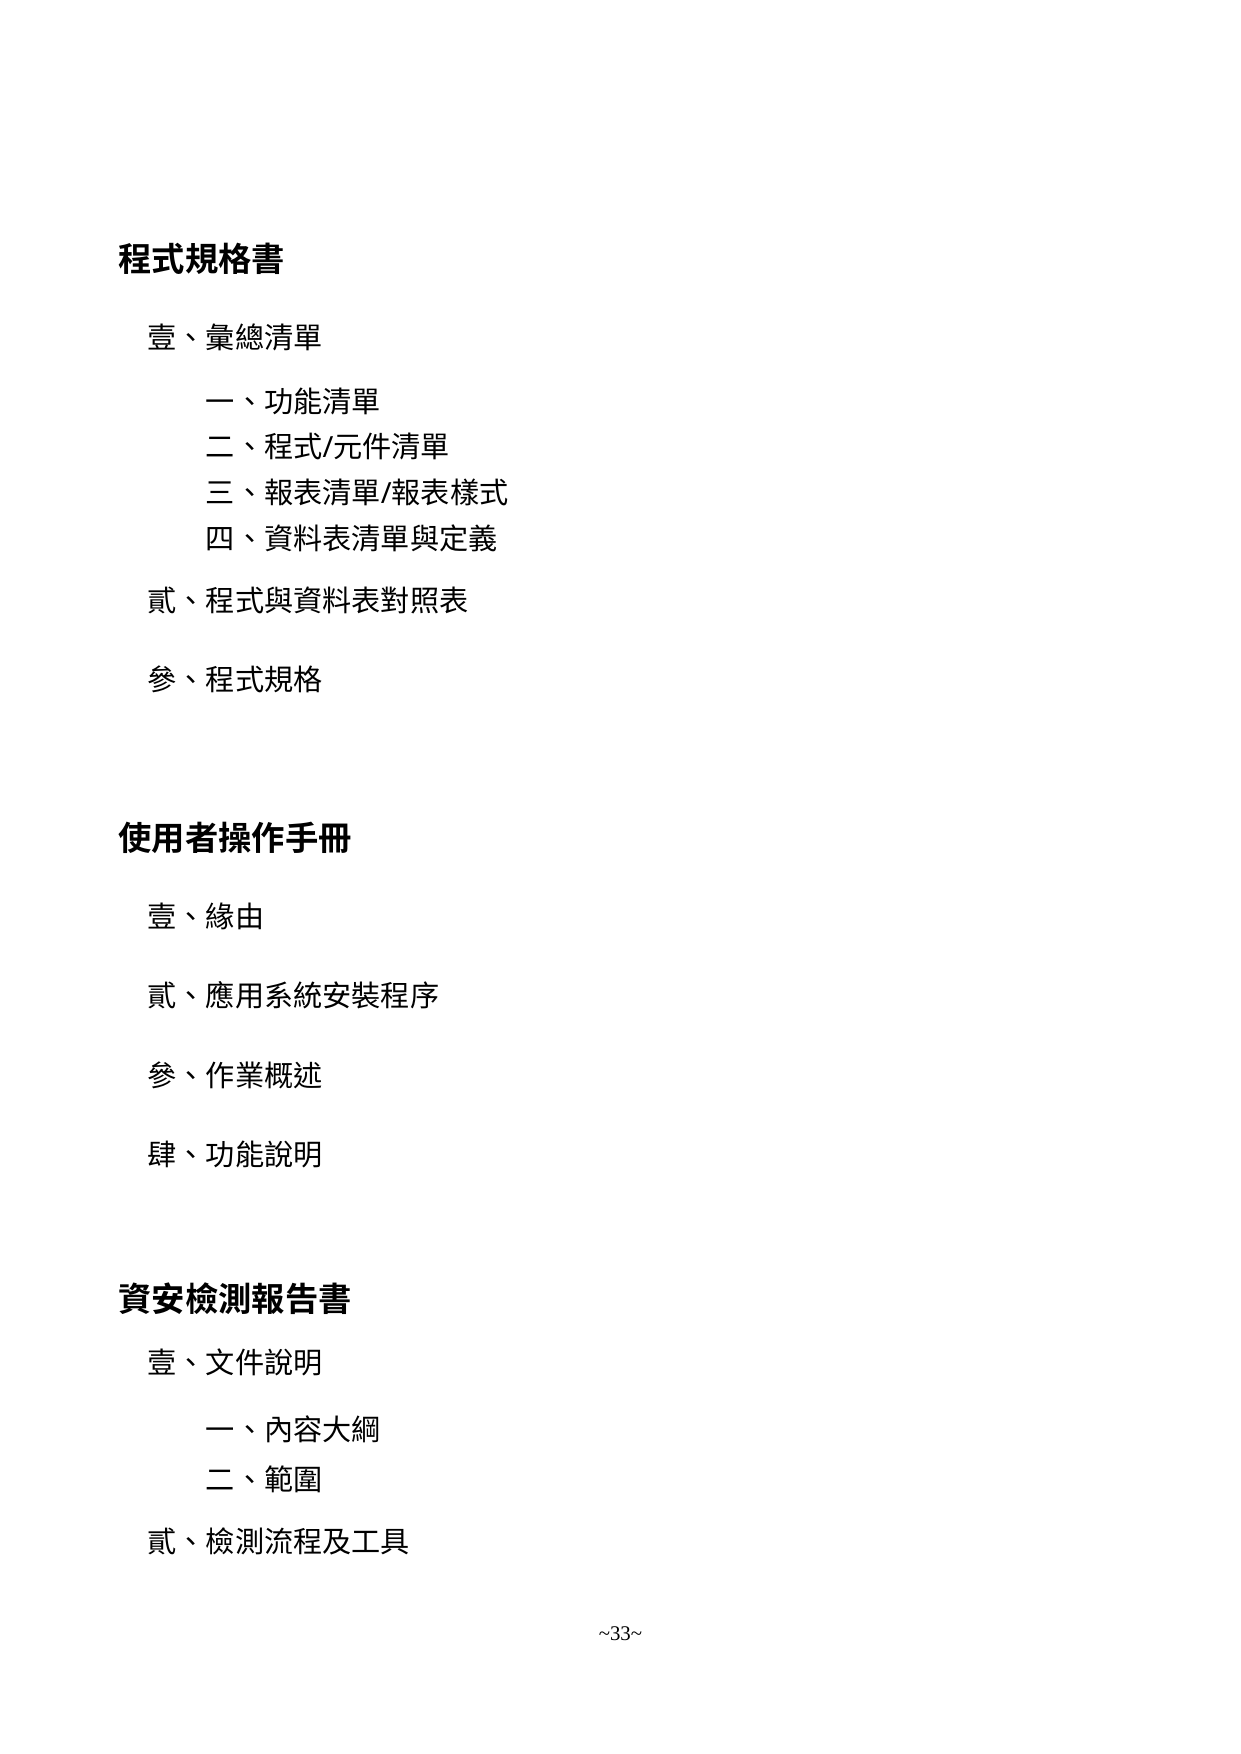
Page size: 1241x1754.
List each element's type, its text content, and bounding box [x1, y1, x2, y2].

text 壹、文件說明 [147, 1321, 1122, 1400]
text 參、作業概述 [147, 1034, 1122, 1113]
text 三、報表清單/報表樣式 [206, 467, 1122, 513]
text 資安檢測報告書 [118, 1271, 1122, 1321]
text 貳、程式與資料表對照表 [147, 559, 1122, 638]
text 壹、緣由 [147, 875, 1122, 954]
text 貳、檢測流程及工具 [147, 1500, 1122, 1579]
text 二、程式/元件清單 [206, 421, 1122, 467]
text 使用者操作手冊 [118, 796, 1122, 875]
text 一、功能清單 [206, 375, 1122, 421]
text 二、範圍 [206, 1450, 1122, 1500]
text 壹、彙總清單 [147, 296, 1122, 375]
text 貳、應用系統安裝程序 [147, 954, 1122, 1034]
text 四、資料表清單與定義 [206, 513, 1122, 559]
text 一、內容大綱 [206, 1400, 1122, 1450]
text 參、程式規格 [147, 638, 1122, 717]
text 程式規格書 [118, 217, 1122, 296]
text 肆、功能說明 [147, 1113, 1122, 1192]
